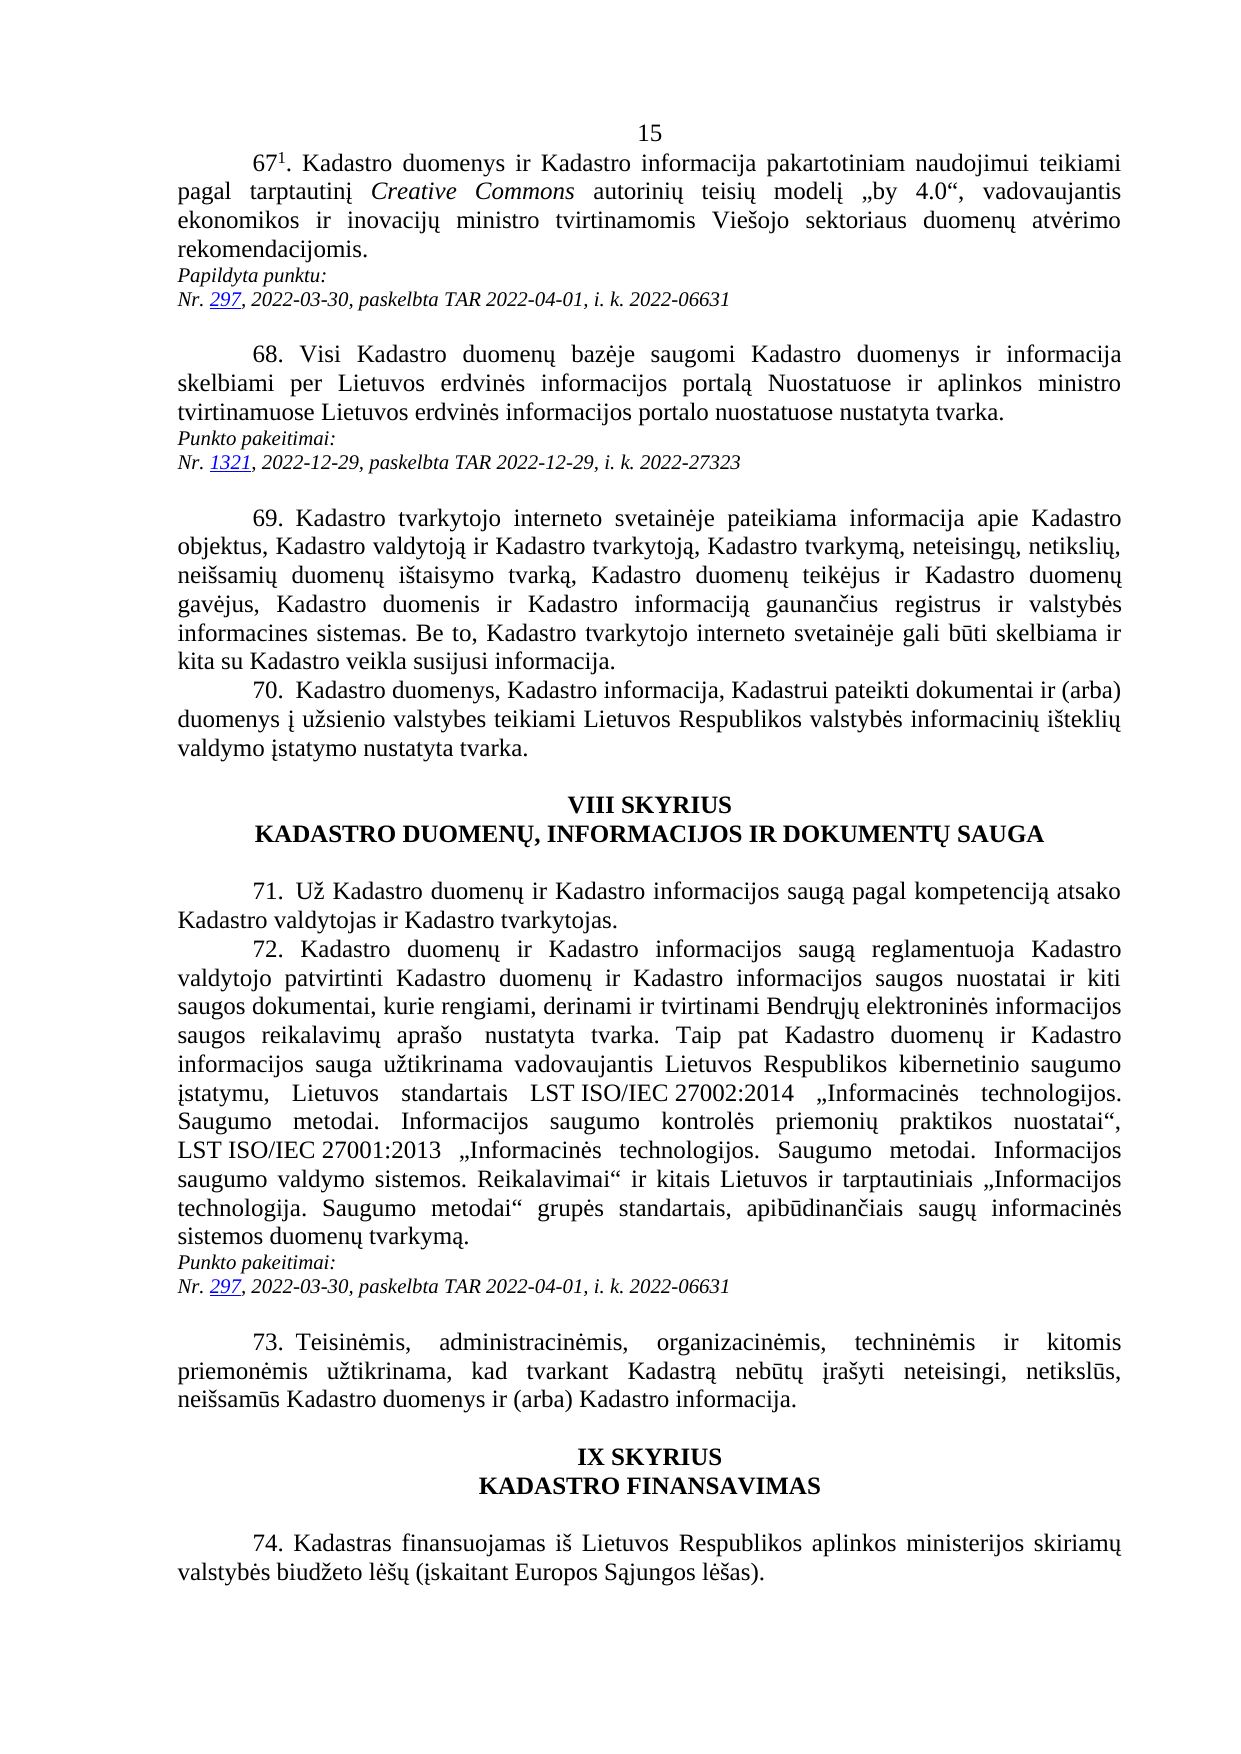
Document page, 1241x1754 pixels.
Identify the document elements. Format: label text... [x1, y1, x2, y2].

text Nr. 297, 2022-03-30, paskelbta TAR 2022-04-01, i. k. 2022-06631 [177, 287, 1122, 311]
text 74. Kadastras finansuojamas iš Lietuvos Respublikos aplinkos ministerijos skiriamų valstybės biudžeto lėšų (įskaitant Europos Sąjungos lėšas). [177, 1528, 1122, 1586]
text 69. Kadastro tvarkytojo interneto svetainėje pateikiama informacija apie Kadastro objektus, Kadastro valdytoją ir Kadastro tvarkytoją, Kadastro tvarkymą, neteisingų, netikslių, neišsamių duomenų ištaisymo tvarką, Kadastro duomenų teikėjus ir Kadastro duomenų gavėjus, Kadastro duomenis ir Kadastro informaciją gaunančius registrus ir valstybės informacines sistemas. Be to, Kadastro tvarkytojo interneto svetainėje gali būti skelbiama ir kita su Kadastro veikla susijusi informacija. [177, 503, 1122, 675]
text Punkto pakeitimai: [177, 426, 1122, 450]
text iX SKYRIUS [177, 1442, 1122, 1471]
text 68. Visi Kadastro duomenų bazėje saugomi Kadastro duomenys ir informacija skelbiami per Lietuvos erdvinės informacijos portalą Nuostatuose ir aplinkos ministro tvirtinamuose Lietuvos erdvinės informacijos portalo nuostatuose nustatyta tvarka. [177, 339, 1122, 426]
text 72. Kadastro duomenų ir Kadastro informacijos saugą reglamentuoja Kadastro valdytojo patvirtinti Kadastro duomenų ir Kadastro informacijos saugos nuostatai ir kiti saugos dokumentai, kurie rengiami, derinami ir tvirtinami Bendrųjų elektroninės informacijos saugos reikalavimų aprašo nustatyta tvarka. Taip pat Kadastro duomenų ir Kadastro informacijos sauga užtikrinama vadovaujantis Lietuvos Respublikos kibernetinio saugumo įstatymu, Lietuvos standartais LST ISO/IEC 27002:2014 „Informacinės technologijos. Saugumo metodai. Informacijos saugumo kontrolės priemonių praktikos nuostatai“, LST ISO/IEC 27001:2013 „Informacinės technologijos. Saugumo metodai. Informacijos saugumo valdymo sistemos. Reikalavimai“ ir kitais Lietuvos ir tarptautiniais „Informacijos technologija. Saugumo metodai“ grupės standartais, apibūdinančiais saugų informacinės sistemos duomenų tvarkymą. [177, 934, 1122, 1250]
text Papildyta punktu: [177, 263, 1122, 287]
text KADASTRO FINANSAVIMAS [177, 1471, 1122, 1499]
text VIII SKYRIUS [177, 790, 1122, 819]
text 70. Kadastro duomenys, Kadastro informacija, Kadastrui pateikti dokumentai ir (arba) duomenys į užsienio valstybes teikiami Lietuvos Respublikos valstybės informacinių išteklių valdymo įstatymo nustatyta tvarka. [177, 675, 1122, 761]
text Nr. 1321, 2022-12-29, paskelbta TAR 2022-12-29, i. k. 2022-27323 [177, 450, 1122, 474]
text Nr. 297, 2022-03-30, paskelbta TAR 2022-04-01, i. k. 2022-06631 [177, 1274, 1122, 1298]
text 73. Teisinėmis, administracinėmis, organizacinėmis, techninėmis ir kitomis priemonėmis užtikrinama, kad tvarkant Kadastrą nebūtų įrašyti neteisingi, netikslūs, neišsamūs Kadastro duomenys ir (arba) Kadastro informacija. [177, 1327, 1122, 1413]
text 71. Už Kadastro duomenų ir Kadastro informacijos saugą pagal kompetenciją atsako Kadastro valdytojas ir Kadastro tvarkytojas. [177, 876, 1122, 934]
text KADASTRO DUOMENŲ, INFORMACIJOS IR DOKUMENTŲ SAUGA [177, 819, 1122, 848]
text 671. Kadastro duomenys ir Kadastro informacija pakartotiniam naudojimui teikiami pagal tarptautinį Creative Commons autorinių teisių modelį „by 4.0“, vadovaujantis ekonomikos ir inovacijų ministro tvirtinamomis Viešojo sektoriaus duomenų atvėrimo rekomendacijomis. [177, 148, 1122, 263]
text Punkto pakeitimai: [177, 1250, 1122, 1274]
